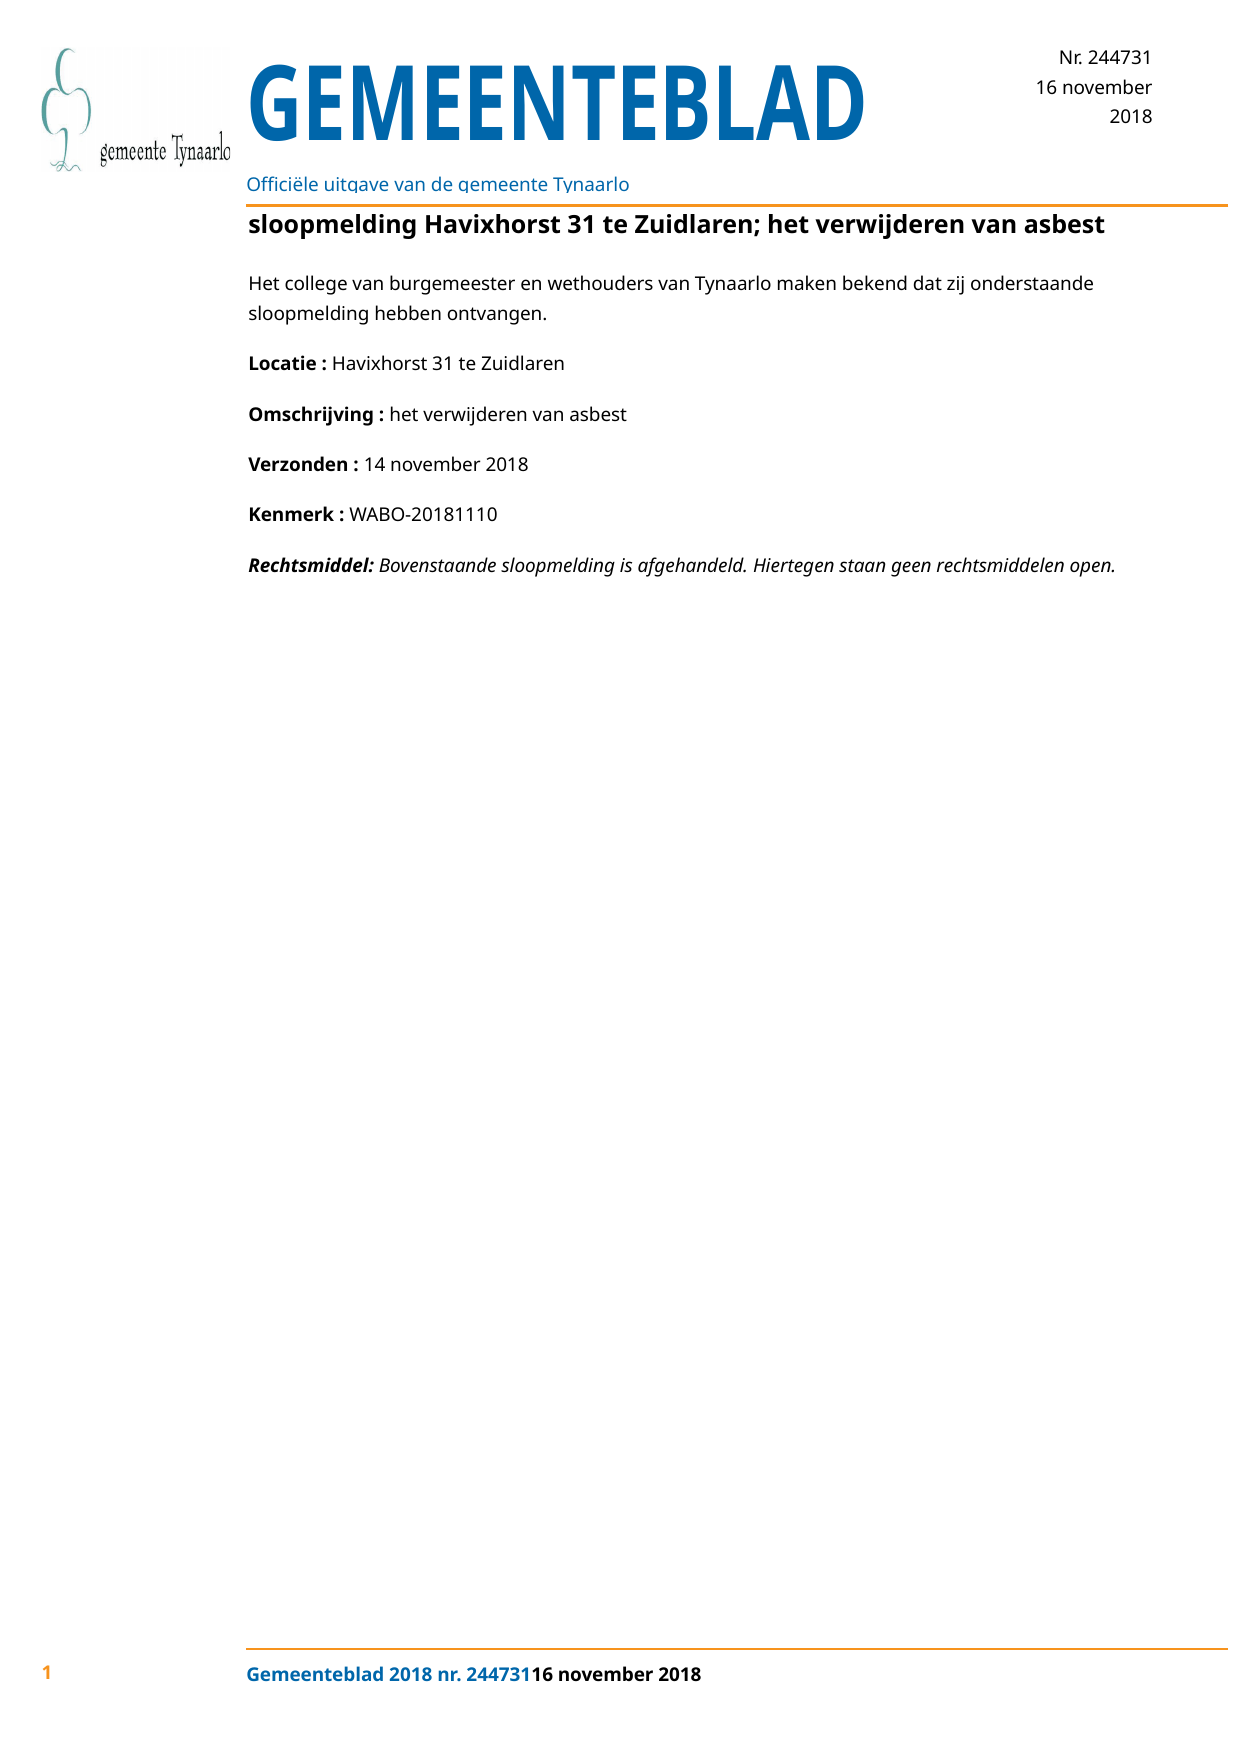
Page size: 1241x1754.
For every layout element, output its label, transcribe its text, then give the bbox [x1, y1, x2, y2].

text Kenmerk : WABO-20181110 [248, 502, 1152, 527]
picture [41, 47, 231, 172]
text Locatie : Havixhorst 31 te Zuidlaren [248, 350, 1152, 376]
text Rechtsmiddel: Bovenstaande sloopmelding is afgehandeld. Hiertegen staan geen rechtsmiddelen open. [248, 552, 1152, 578]
text Verzonden : 14 november 2018 [248, 451, 1152, 477]
text sloopmelding Havixhorst 31 te Zuidlaren; het verwijderen van asbest [248, 207, 1152, 241]
text Omschrijving : het verwijderen van asbest [248, 401, 1152, 426]
text Het college van burgemeester en wethouders van Tynaarlo maken bekend dat zij onderstaande sloopmelding hebben ontvangen. [248, 270, 1152, 326]
